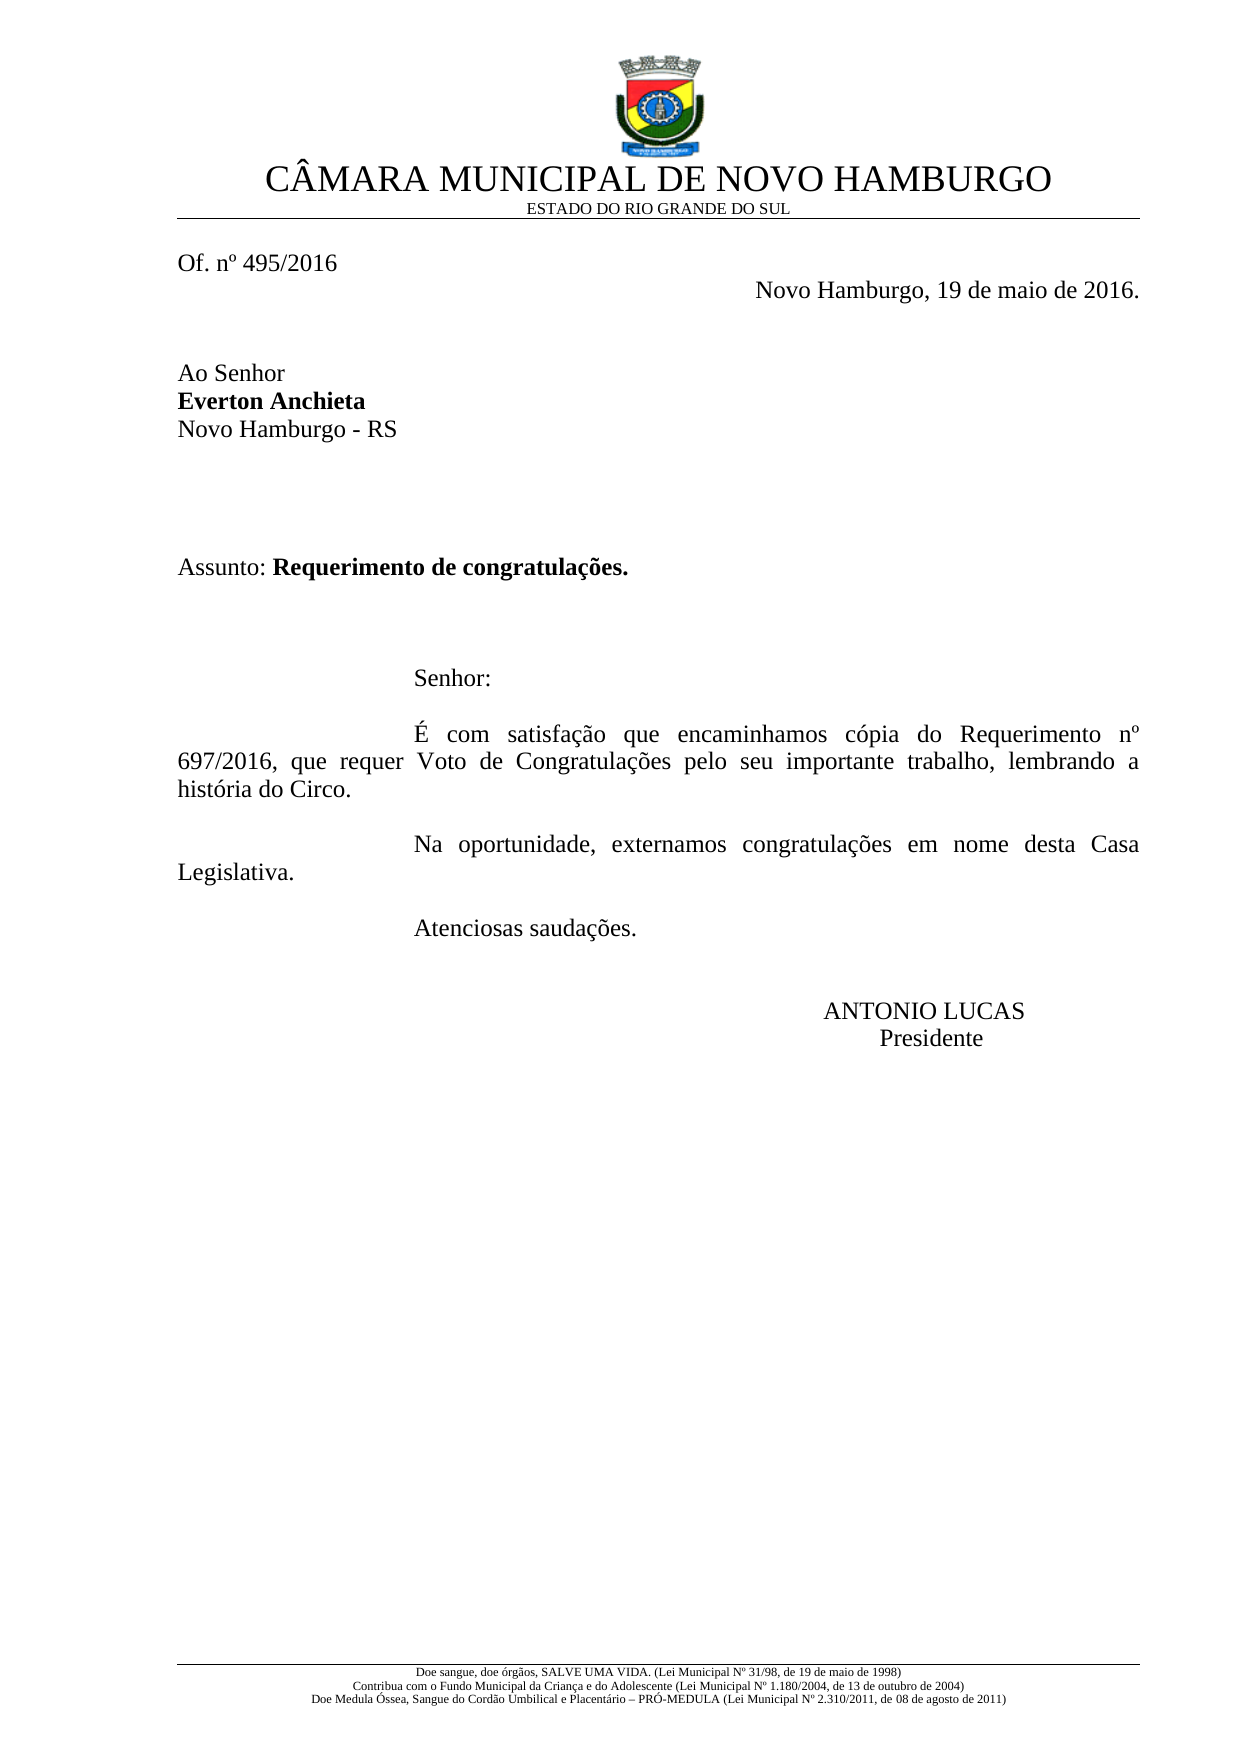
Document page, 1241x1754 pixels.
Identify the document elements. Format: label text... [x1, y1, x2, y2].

text Of. nº 495/2016 [177, 249, 1140, 276]
text Everton Anchieta [177, 387, 1140, 415]
text Novo Hamburgo - RS [177, 415, 1140, 443]
text Senhor: [177, 664, 1140, 692]
text Presidente [179, 1024, 1140, 1052]
text Ao Senhor [177, 359, 1140, 387]
text Assunto: Requerimento de congratulações. [177, 553, 1140, 581]
picture [608, 47, 709, 163]
text Novo Hamburgo, 19 de maio de 2016. [177, 276, 1140, 304]
text Na oportunidade, externamos congratulações em nome desta Casa Legislativa. [177, 831, 1140, 886]
text Atenciosas saudações. [177, 914, 1140, 941]
text ANTONIO LUCAS [179, 997, 1140, 1024]
text É com satisfação que encaminhamos cópia do Requerimento nº 697/2016, que requer Voto de Congratulações pelo seu importante trabalho, lembrando a história do Circo. [177, 720, 1140, 803]
